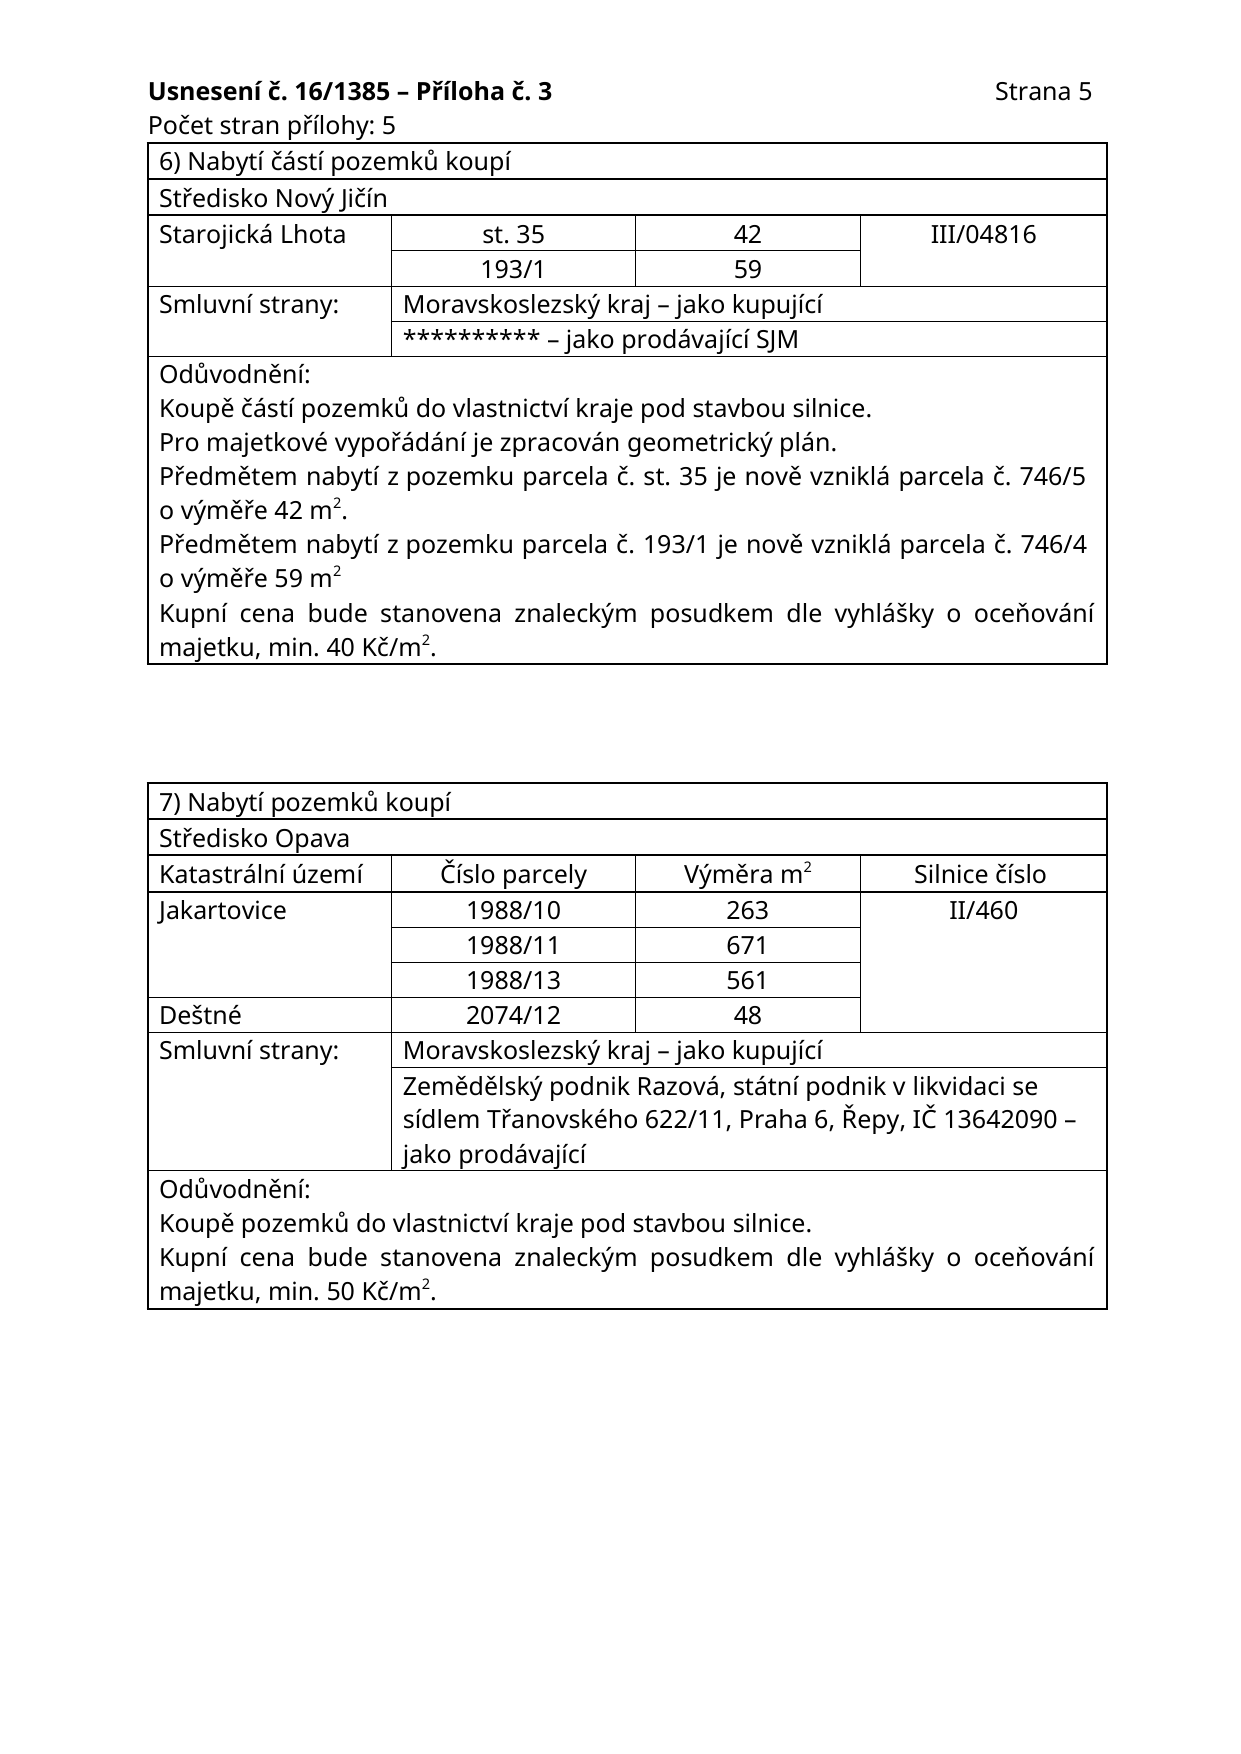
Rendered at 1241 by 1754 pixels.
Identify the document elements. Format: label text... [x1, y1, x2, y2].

table_cell Odůvodnění: Koupě částí pozemků do vlastnictví kraje pod stavbou silnice. Pro majetkové vypořádání je zpracován geometrický plán. Předmětem nabytí z pozemku parcela č. st. 35 je nově vzniklá parcela č. 746/5 o výměře 42 m2. Předmětem nabytí z pozemku parcela č. 193/1 je nově vzniklá parcela č. 746/4 o výměře 59 m2 Kupní cena bude stanovena znaleckým posudkem dle vyhlášky o oceňování majetku, min. 40 Kč/m2. [149, 357, 1106, 663]
table_cell 1988/11 [392, 928, 635, 962]
table_cell 1988/13 [392, 963, 635, 997]
table_cell II/460 [861, 893, 1106, 1032]
table_cell st. 35 [392, 216, 635, 250]
table_cell Výměra m2 [636, 856, 860, 891]
table_cell 2074/12 [392, 998, 635, 1032]
table_cell Zemědělský podnik Razová, státní podnik v likvidaci se sídlem Třanovského 622/11, Praha 6, Řepy, IČ 13642090 – jako prodávající [392, 1068, 1106, 1170]
table_cell Odůvodnění: Koupě pozemků do vlastnictví kraje pod stavbou silnice. Kupní cena bude stanovena znaleckým posudkem dle vyhlášky o oceňování majetku, min. 50 Kč/m2. [149, 1171, 1106, 1308]
table_cell 263 [636, 893, 860, 927]
table_cell Středisko Opava [149, 820, 1106, 854]
table_cell 193/1 [392, 251, 635, 286]
table_cell III/04816 [861, 216, 1106, 286]
table_cell 59 [636, 251, 860, 286]
table_header 7) Nabytí pozemků koupí [149, 784, 1106, 818]
table_cell 42 [636, 216, 860, 250]
table_cell Číslo parcely [392, 856, 635, 891]
table_cell ********** – jako prodávající SJM [392, 322, 1106, 356]
table_cell 561 [636, 963, 860, 997]
table_cell Jakartovice [149, 893, 391, 997]
table_cell Moravskoslezský kraj – jako kupující [392, 287, 1106, 321]
table_cell Středisko Nový Jičín [149, 180, 1106, 214]
table_cell Deštné [149, 998, 391, 1032]
table_cell Moravskoslezský kraj – jako kupující [392, 1033, 1106, 1067]
table_cell 48 [636, 998, 860, 1032]
table_cell Katastrální území [149, 856, 391, 891]
table_cell Silnice číslo [861, 856, 1106, 891]
table_cell Smluvní strany: [149, 287, 391, 356]
table_header 6) Nabytí částí pozemků koupí [149, 144, 1106, 178]
table_cell 671 [636, 928, 860, 962]
table_cell 1988/10 [392, 893, 635, 927]
table_cell Smluvní strany: [149, 1033, 391, 1170]
table_cell Starojická Lhota [149, 216, 391, 286]
